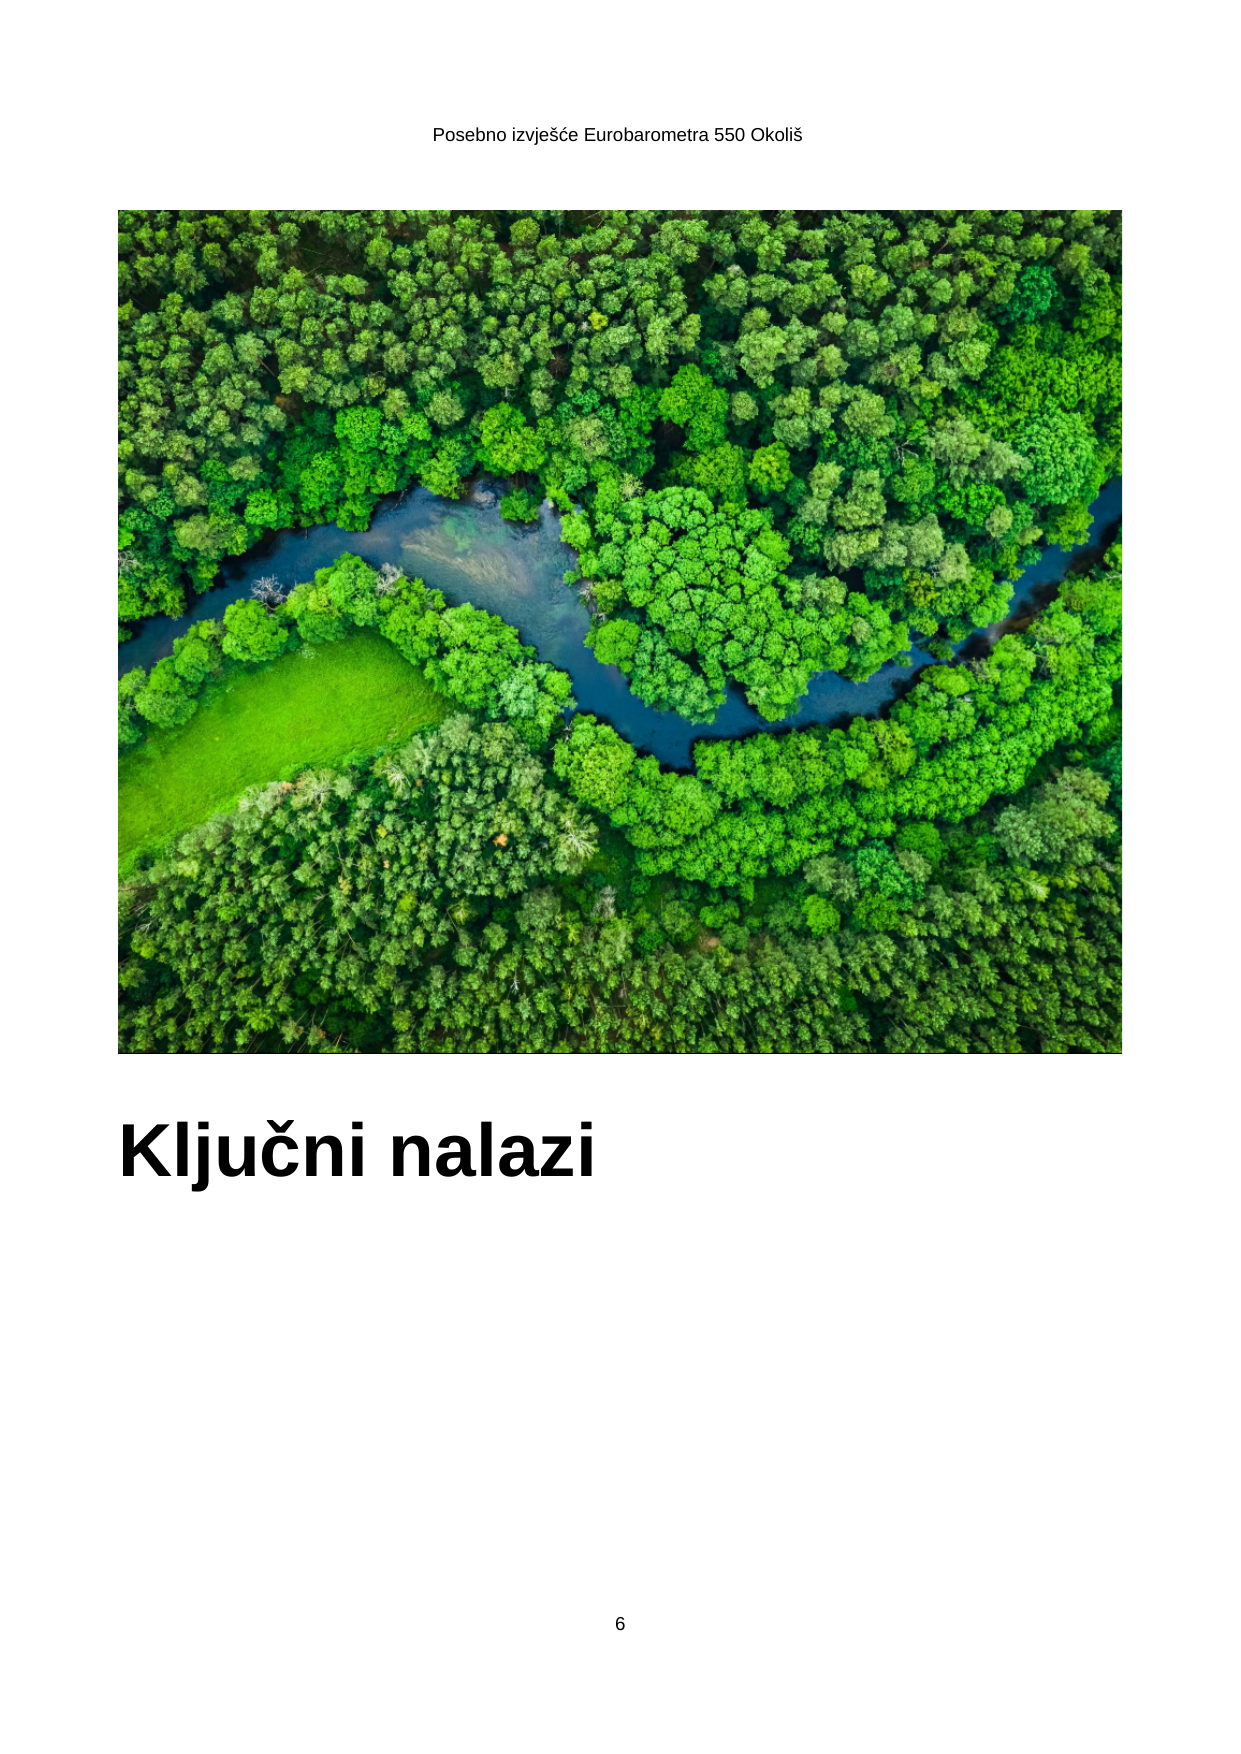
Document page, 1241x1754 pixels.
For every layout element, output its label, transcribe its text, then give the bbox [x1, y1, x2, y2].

picture [118, 210, 1123, 1054]
subtitle Ključni nalazi [118, 1106, 1122, 1192]
